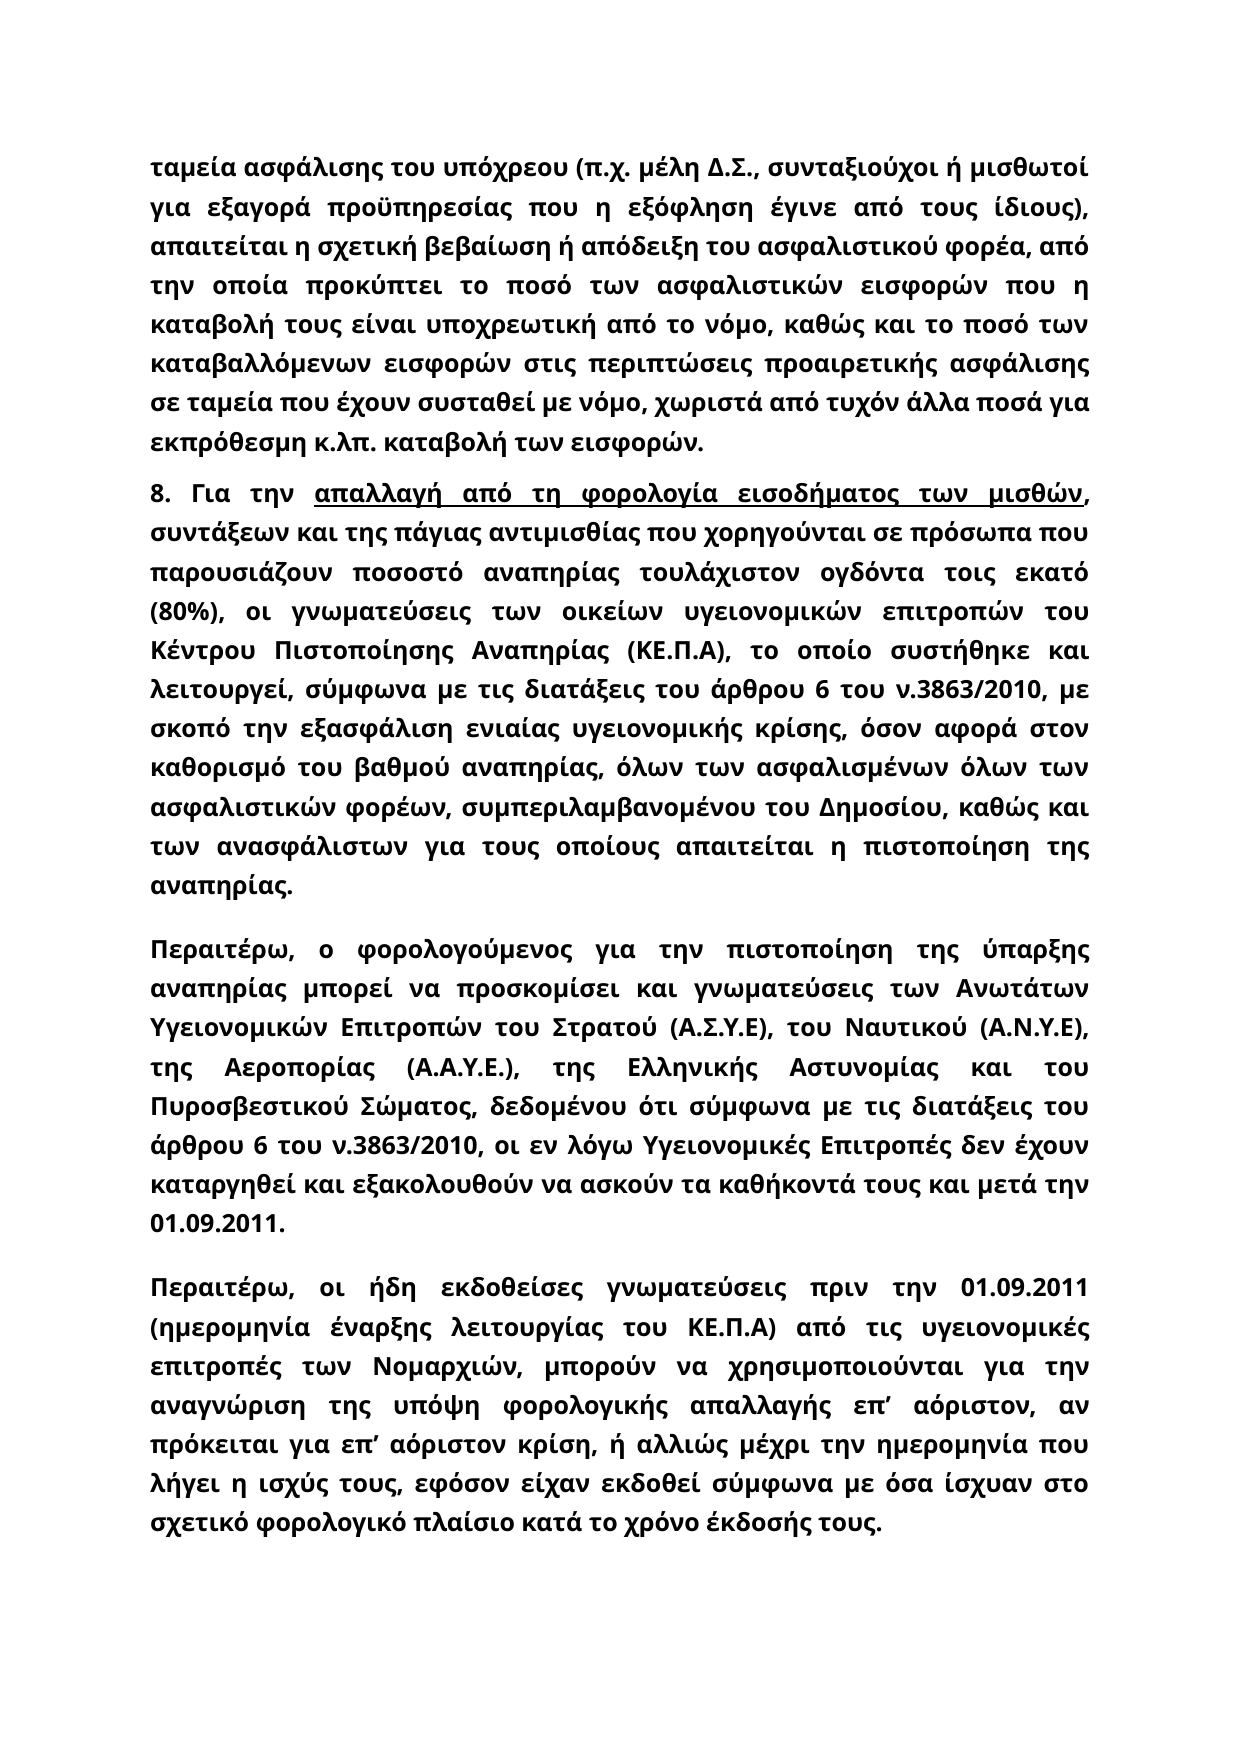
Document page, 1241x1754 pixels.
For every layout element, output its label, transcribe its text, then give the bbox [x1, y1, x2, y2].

text Περαιτέρω, οι ήδη εκδοθείσες γνωματεύσεις πριν την 01.09.2011 (ημερομηνία έναρξης λειτουργίας του ΚΕ.Π.Α) από τις υγειονομικές επιτροπές των Νομαρχιών, μπορούν να χρησιμοποιούνται για την αναγνώριση της υπόψη φορολογικής απαλλαγής επ’ αόριστον, αν πρόκειται για επ’ αόριστον κρίση, ή αλλιώς μέχρι την ημερομηνία που λήγει η ισχύς τους, εφόσον είχαν εκδοθεί σύμφωνα με όσα ίσχυαν στο σχετικό φορολογικό πλαίσιο κατά το χρόνο έκδοσής τους. [150, 1270, 1090, 1539]
text ταμεία ασφάλισης του υπόχρεου (π.χ. μέλη Δ.Σ., συνταξιούχοι ή μισθωτοί για εξαγορά προϋπηρεσίας που η εξόφληση έγινε από τους ίδιους), απαιτείται η σχετική βεβαίωση ή απόδειξη του ασφαλιστικού φορέα, από την οποία προκύπτει το ποσό των ασφαλιστικών εισφορών που η καταβολή τους είναι υποχρεωτική από το νόμο, καθώς και το ποσό των καταβαλλόμενων εισφορών στις περιπτώσεις προαιρετικής ασφάλισης σε ταμεία που έχουν συσταθεί με νόμο, χωριστά από τυχόν άλλα ποσά για εκπρόθεσμη κ.λπ. καταβολή των εισφορών. [150, 150, 1090, 458]
text Περαιτέρω, ο φορολογούμενος για την πιστοποίηση της ύπαρξης αναπηρίας μπορεί να προσκομίσει και γνωματεύσεις των Ανωτάτων Υγειονομικών Επιτροπών του Στρατού (Α.Σ.Υ.Ε), του Ναυτικού (Α.Ν.Υ.Ε), της Αεροπορίας (Α.Α.Υ.Ε.), της Ελληνικής Αστυνομίας και του Πυροσβεστικού Σώματος, δεδομένου ότι σύμφωνα με τις διατάξεις του άρθρου 6 του ν.3863/2010, οι εν λόγω Υγειονομικές Επιτροπές δεν έχουν καταργηθεί και εξακολουθούν να ασκούν τα καθήκοντά τους και μετά την 01.09.2011. [150, 932, 1090, 1240]
text 8. Για την απαλλαγή από τη φορολογία εισοδήματος των μισθών, συντάξεων και της πάγιας αντιμισθίας που χορηγούνται σε πρόσωπα που παρουσιάζουν ποσοστό αναπηρίας τουλάχιστον ογδόντα τοις εκατό (80%), οι γνωματεύσεις των οικείων υγειονομικών επιτροπών του Κέντρου Πιστοποίησης Αναπηρίας (ΚΕ.Π.Α), το οποίο συστήθηκε και λειτουργεί, σύμφωνα με τις διατάξεις του άρθρου 6 του ν.3863/2010, με σκοπό την εξασφάλιση ενιαίας υγειονομικής κρίσης, όσον αφορά στον καθορισμό του βαθμού αναπηρίας, όλων των ασφαλισμένων όλων των ασφαλιστικών φορέων, συμπεριλαμβανομένου του Δημοσίου, καθώς και των ανασφάλιστων για τους οποίους απαιτείται η πιστοποίηση της αναπηρίας. [150, 476, 1090, 902]
